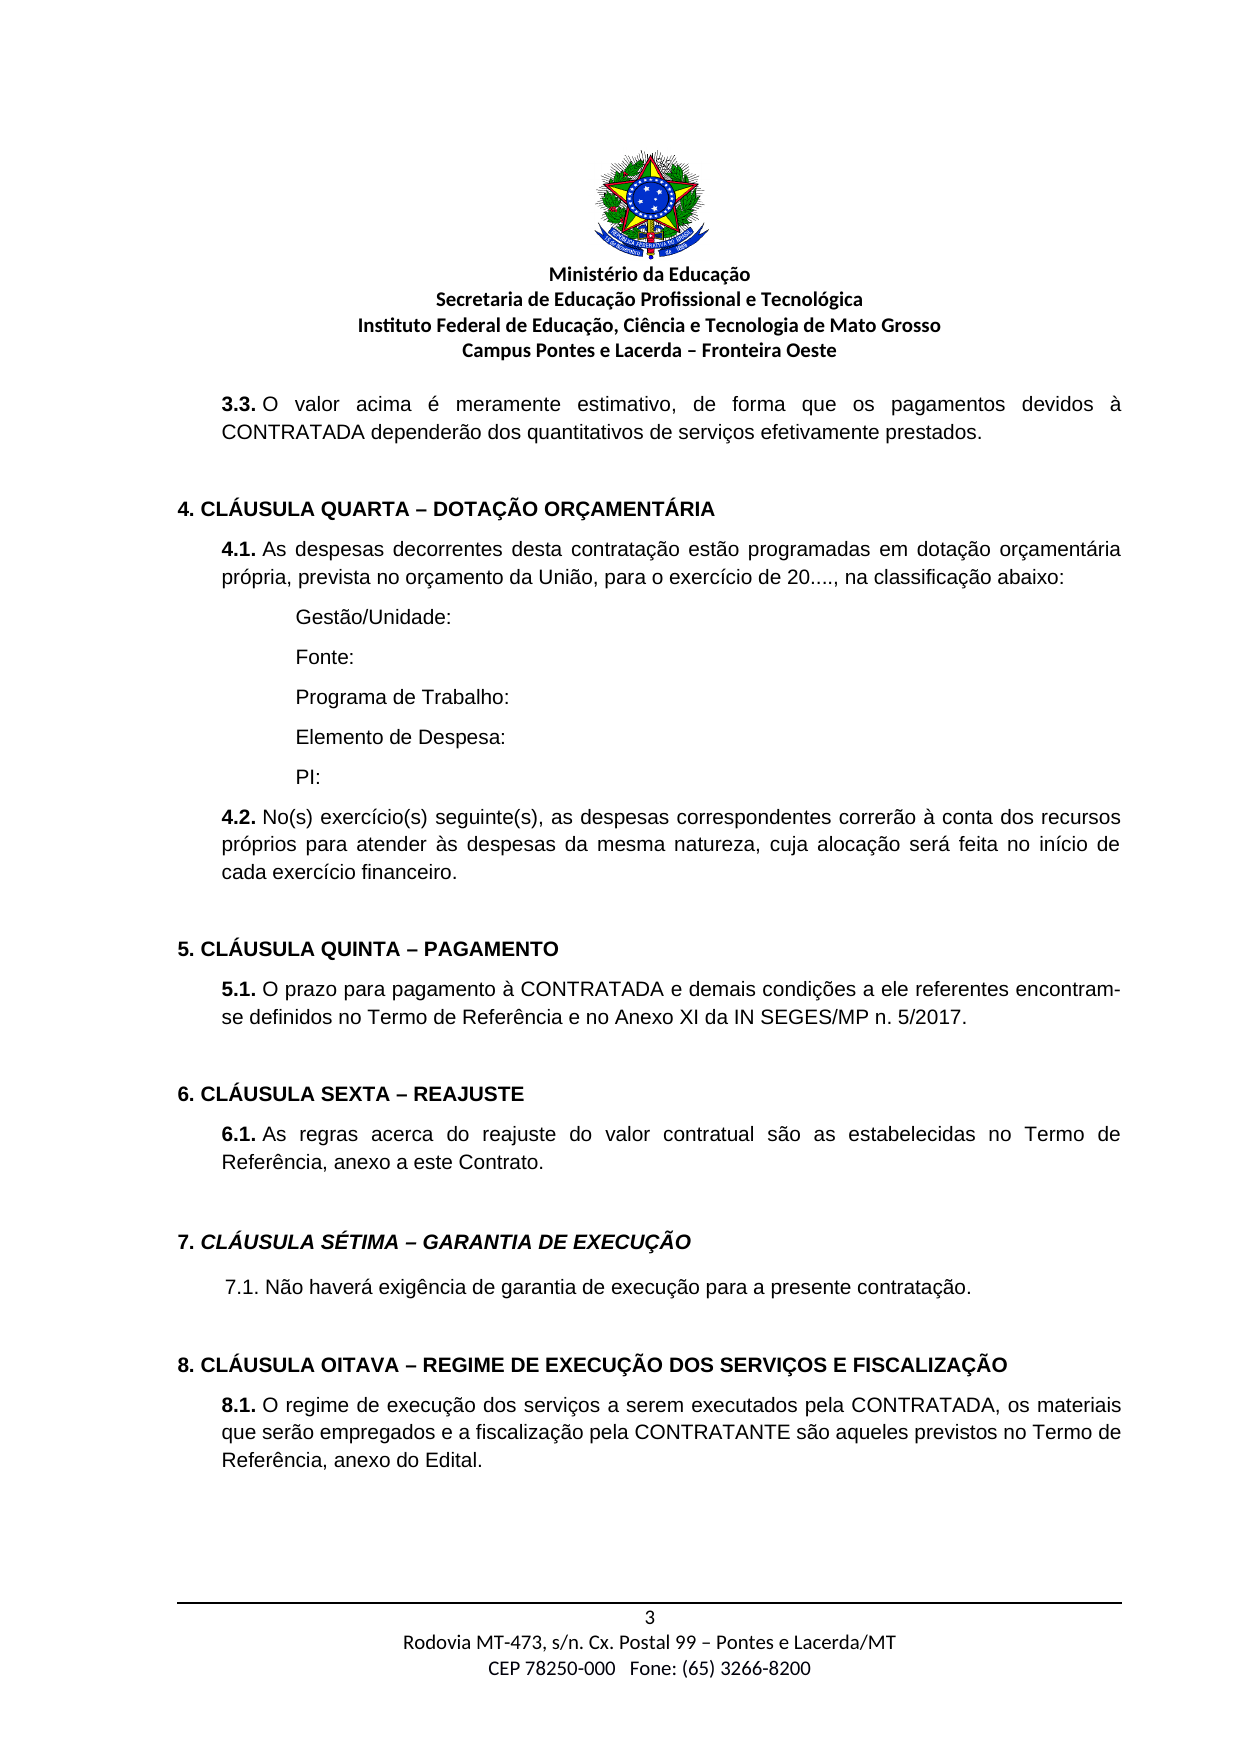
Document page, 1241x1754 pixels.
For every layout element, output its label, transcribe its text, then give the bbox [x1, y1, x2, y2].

list O prazo para pagamento à CONTRATADA e demais condições a ele referentes encontram-se definidos no Termo de Referência e no Anexo XI da IN SEGES/MP n. 5/2017. [221, 977, 1122, 1029]
list CLÁUSULA QUARTA – DOTAÇÃO ORÇAMENTÁRIA [177, 497, 1122, 521]
list As regras acerca do reajuste do valor contratual são as estabelecidas no Termo de Referência, anexo a este Contrato. [221, 1122, 1122, 1174]
list No(s) exercício(s) seguinte(s), as despesas correspondentes correrão à conta dos recursos próprios para atender às despesas da mesma natureza, cuja alocação será feita no início de cada exercício financeiro. [221, 805, 1122, 884]
text Programa de Trabalho: [295, 685, 1122, 709]
picture [588, 147, 712, 261]
list CLÁUSULA QUINTA – PAGAMENTO [177, 937, 1122, 961]
list CLÁUSULA SEXTA – REAJUSTE [177, 1082, 1122, 1106]
list O valor acima é meramente estimativo, de forma que os pagamentos devidos à CONTRATADA dependerão dos quantitativos de serviços efetivamente prestados. [221, 392, 1122, 444]
text PI: [295, 765, 1122, 789]
text Gestão/Unidade: [295, 605, 1122, 629]
text 7.1. Não haverá exigência de garantia de execução para a presente contratação. [224, 1275, 1122, 1299]
list As despesas decorrentes desta contratação estão programadas em dotação orçamentária própria, prevista no orçamento da União, para o exercício de 20...., na classificação abaixo: [221, 537, 1122, 589]
text Fonte: [295, 645, 1122, 669]
list O regime de execução dos serviços a serem executados pela CONTRATADA, os materiais que serão empregados e a fiscalização pela CONTRATANTE são aqueles previstos no Termo de Referência, anexo do Edital. [221, 1392, 1122, 1471]
text Elemento de Despesa: [295, 725, 1122, 749]
list CLÁUSULA OITAVA – REGIME DE EXECUÇÃO DOS SERVIÇOS E FISCALIZAÇÃO [177, 1352, 1122, 1376]
list CLÁUSULA SÉTIMA – GARANTIA DE EXECUÇÃO [177, 1230, 1122, 1254]
